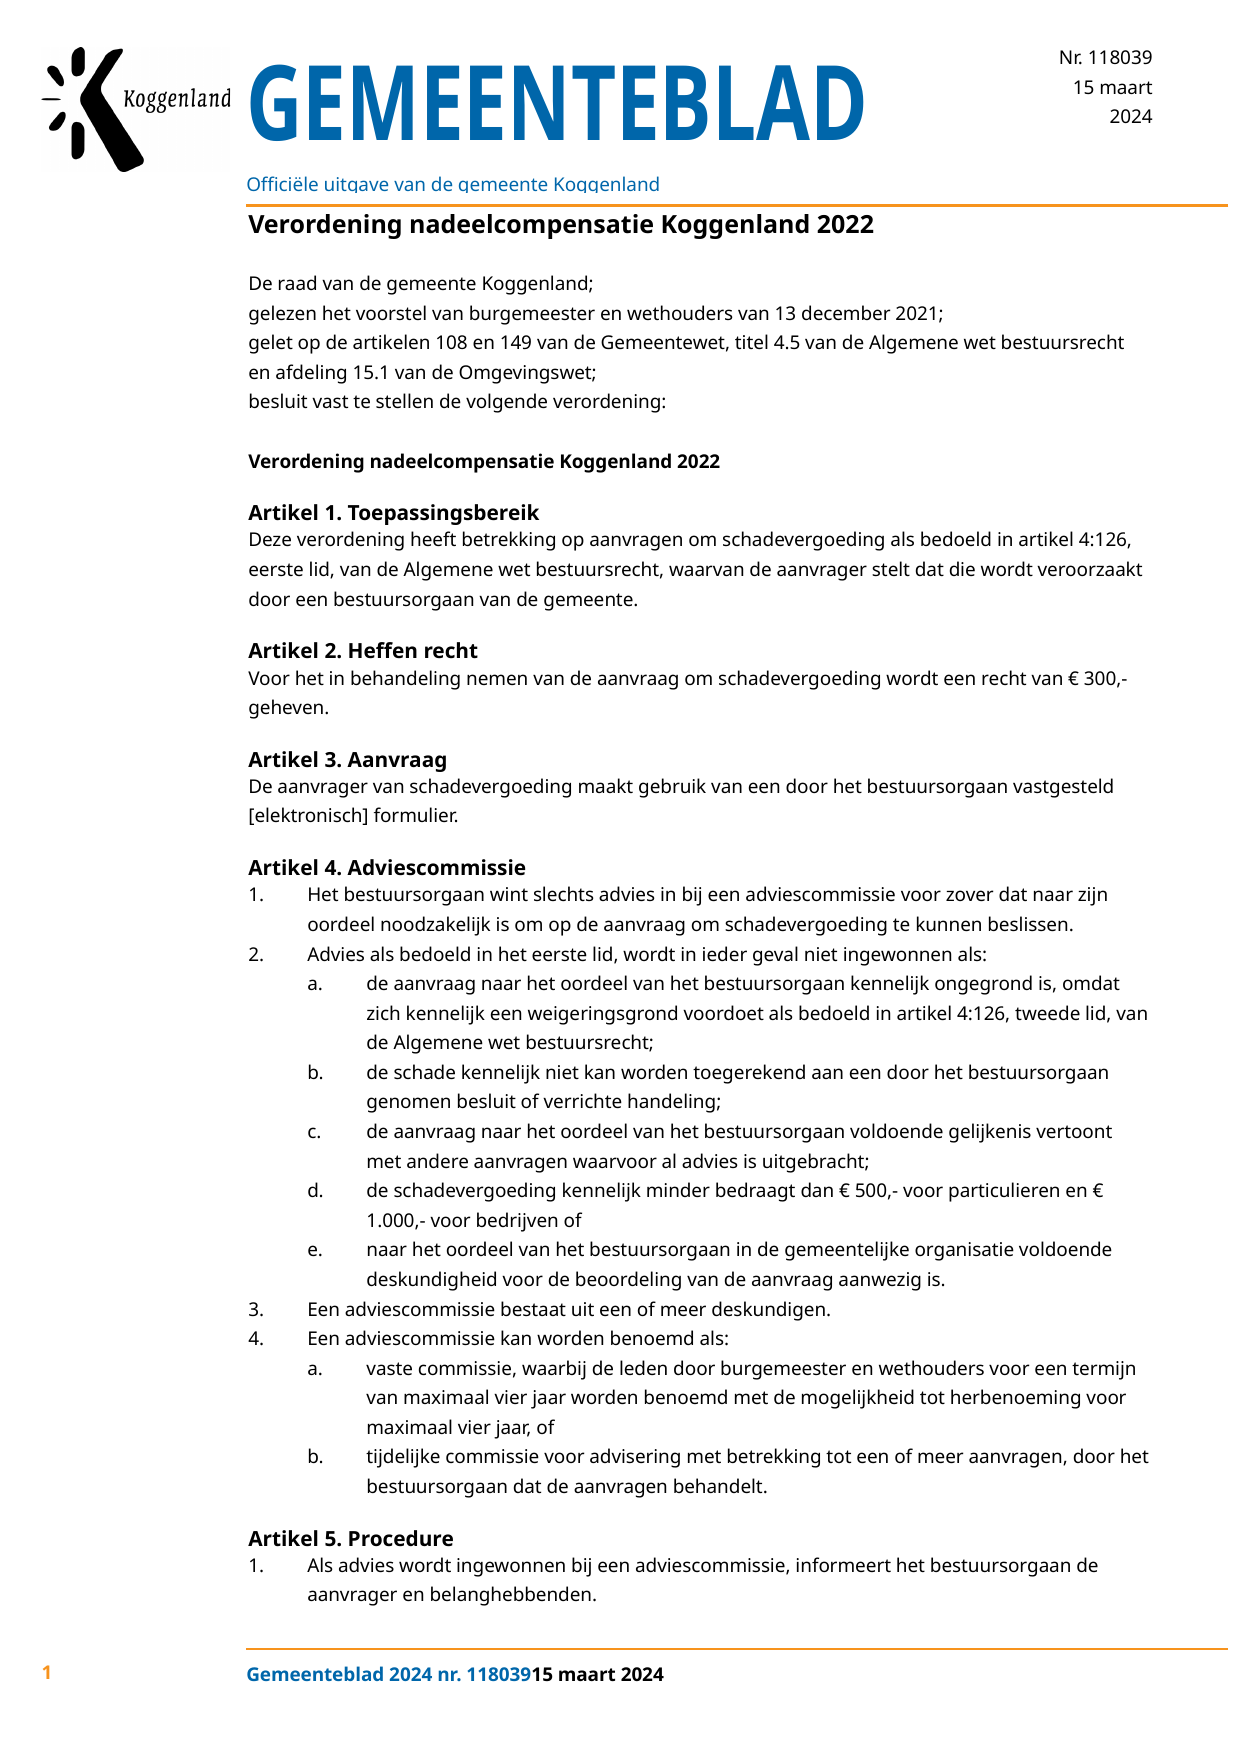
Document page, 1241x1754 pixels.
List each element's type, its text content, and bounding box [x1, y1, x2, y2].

list naar het oordeel van het bestuursorgaan in de gemeentelijke organisatie voldoende deskundigheid voor de beoordeling van de aanvraag aanwezig is. [307, 1237, 1152, 1292]
list de aanvraag naar het oordeel van het bestuursorgaan kennelijk ongegrond is, omdat zich kennelijk een weigeringsgrond voordoet als bedoeld in artikel 4:126, tweede lid, van de Algemene wet bestuursrecht; [307, 970, 1152, 1055]
text Artikel 5. Procedure [248, 1524, 1152, 1552]
text Deze verordening heeft betrekking op aanvragen om schadevergoeding als bedoeld in artikel 4:126, eerste lid, van de Algemene wet bestuursrecht, waarvan de aanvrager stelt dat die wordt veroorzaakt door een bestuursorgaan van de gemeente. [248, 527, 1152, 612]
text Artikel 1. Toepassingsbereik [248, 498, 1152, 527]
text Artikel 3. Aanvraag [248, 745, 1152, 773]
list Een adviescommissie bestaat uit een of meer deskundigen. [248, 1296, 1152, 1321]
text Verordening nadeelcompensatie Koggenland 2022 [248, 207, 1152, 241]
text Artikel 2. Heffen recht [248, 636, 1152, 665]
list de schade kennelijk niet kan worden toegerekend aan een door het bestuursorgaan genomen besluit of verrichte handeling; [307, 1059, 1152, 1114]
list Het bestuursorgaan wint slechts advies in bij een adviescommissie voor zover dat naar zijn oordeel noodzakelijk is om op de aanvraag om schadevergoeding te kunnen beslissen. [248, 882, 1152, 937]
list Advies als bedoeld in het eerste lid, wordt in ieder geval niet ingewonnen als: [248, 941, 1152, 966]
list Een adviescommissie kan worden benoemd als: [248, 1325, 1152, 1351]
text De raad van de gemeente Koggenland; [248, 270, 1152, 296]
list de aanvraag naar het oordeel van het bestuursorgaan voldoende gelijkenis vertoont met andere aanvragen waarvoor al advies is uitgebracht; [307, 1118, 1152, 1173]
text besluit vast te stellen de volgende verordening: [248, 389, 1152, 414]
text Verordening nadeelcompensatie Koggenland 2022 [248, 448, 1152, 473]
list vaste commissie, waarbij de leden door burgemeester en wethouders voor een termijn van maximaal vier jaar worden benoemd met de mogelijkheid tot herbenoeming voor maximaal vier jaar, of [307, 1355, 1152, 1440]
text Voor het in behandeling nemen van de aanvraag om schadevergoeding wordt een recht van € 300,- geheven. [248, 665, 1152, 720]
list tijdelijke commissie voor advisering met betrekking tot een of meer aanvragen, door het bestuursorgaan dat de aanvragen behandelt. [307, 1444, 1152, 1499]
text Artikel 4. Adviescommissie [248, 853, 1152, 882]
text De aanvrager van schadevergoeding maakt gebruik van een door het bestuursorgaan vastgesteld [elektronisch] formulier. [248, 773, 1152, 828]
list Als advies wordt ingewonnen bij een adviescommissie, informeert het bestuursorgaan de aanvrager en belanghebbenden. [248, 1552, 1152, 1607]
picture [41, 47, 231, 172]
text gelet op de artikelen 108 en 149 van de Gemeentewet, titel 4.5 van de Algemene wet bestuursrecht en afdeling 15.1 van de Omgevingswet; [248, 329, 1152, 385]
text gelezen het voorstel van burgemeester en wethouders van 13 december 2021; [248, 300, 1152, 326]
list de schadevergoeding kennelijk minder bedraagt dan € 500,- voor particulieren en € 1.000,- voor bedrijven of [307, 1177, 1152, 1233]
